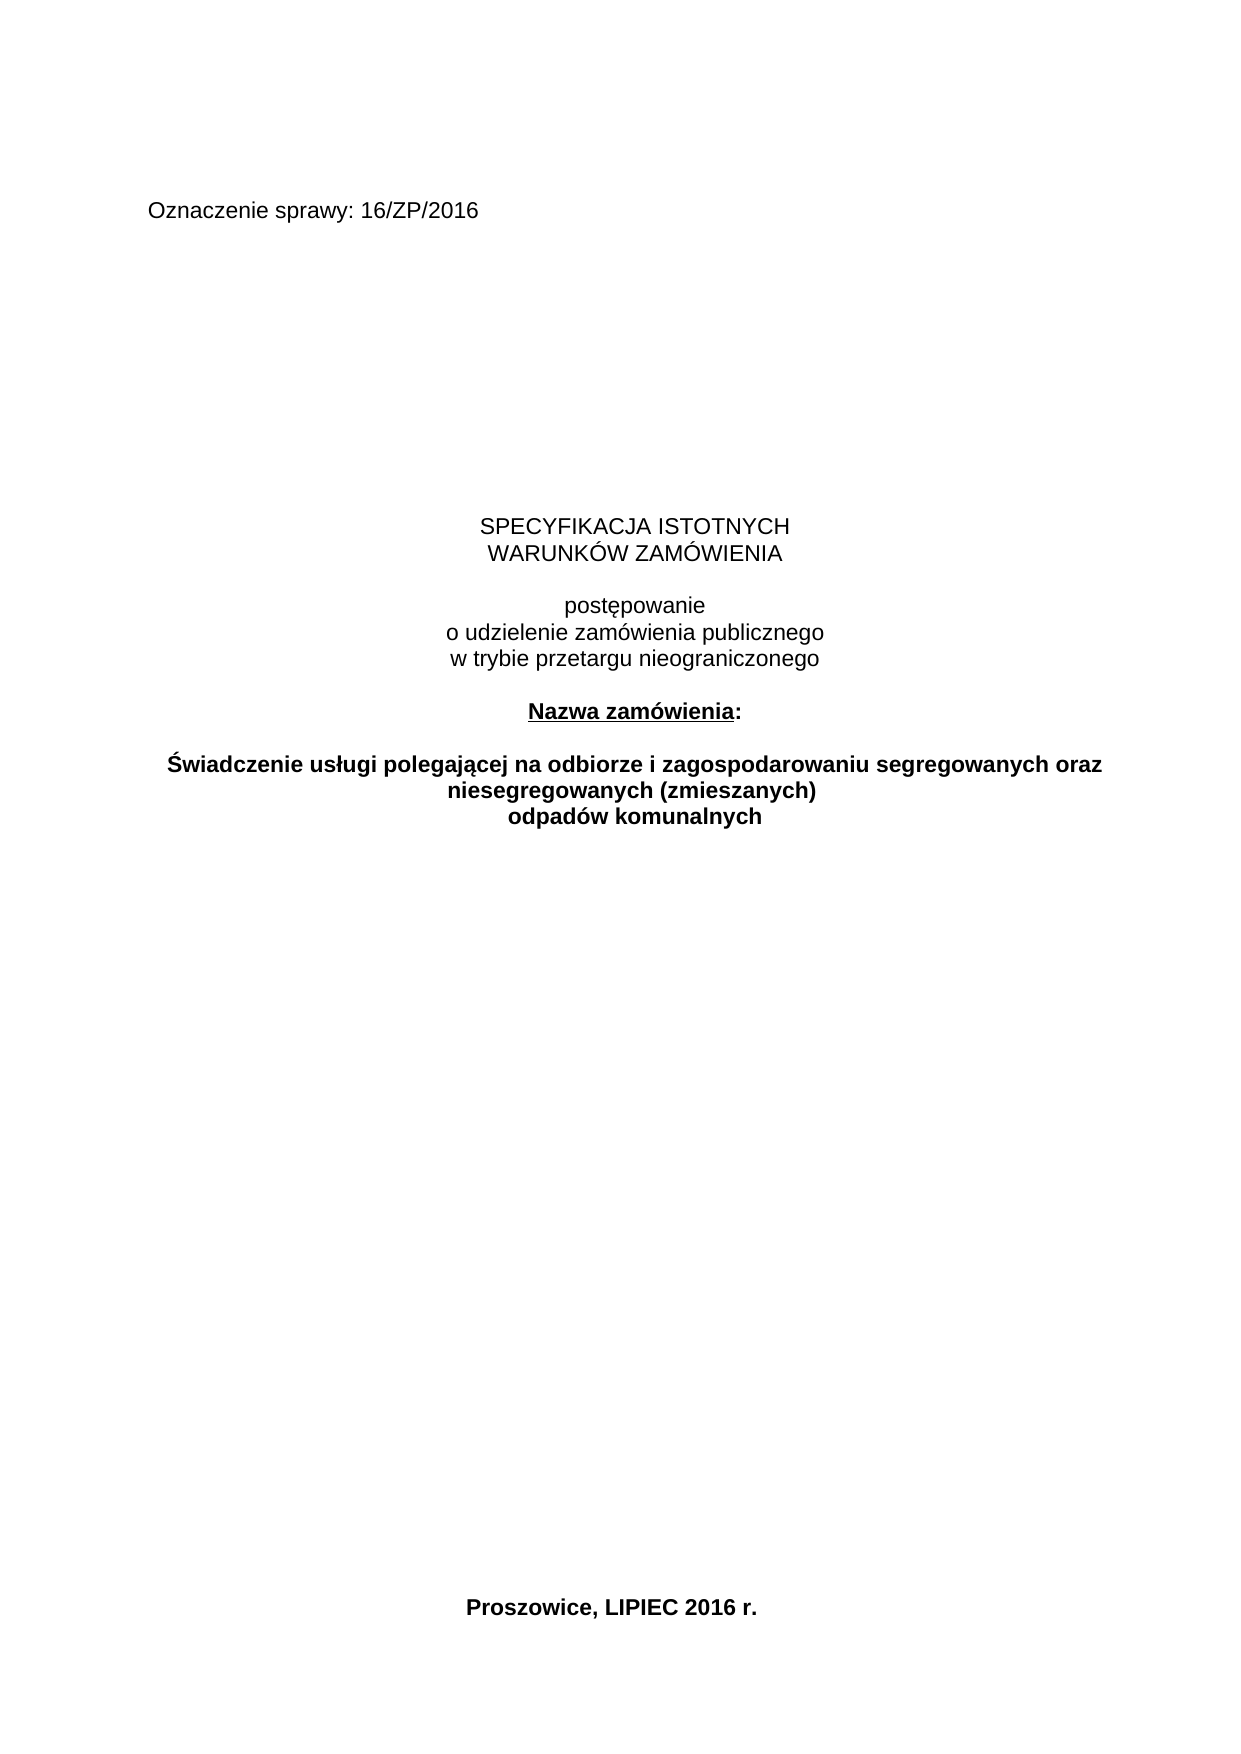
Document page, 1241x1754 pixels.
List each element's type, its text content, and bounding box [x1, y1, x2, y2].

text Świadczenie usługi polegającej na odbiorze i zagospodarowaniu segregowanych oraz niesegregowanych (zmieszanych) odpadów komunalnych [148, 751, 1122, 829]
text Oznaczenie sprawy: 16/ZP/2016 [148, 197, 1122, 223]
text o udzielenie zamówienia publicznego [148, 619, 1122, 645]
text SPECYFIKACJA ISTOTNYCH [148, 513, 1122, 540]
text w trybie przetargu nieograniczonego [148, 645, 1122, 671]
text Nazwa zamówienia: [148, 698, 1122, 724]
text postępowanie [148, 592, 1122, 619]
text WARUNKÓW ZAMÓWIENIA [148, 540, 1122, 566]
text Proszowice, LIPIEC 2016 r. [148, 1594, 1122, 1620]
